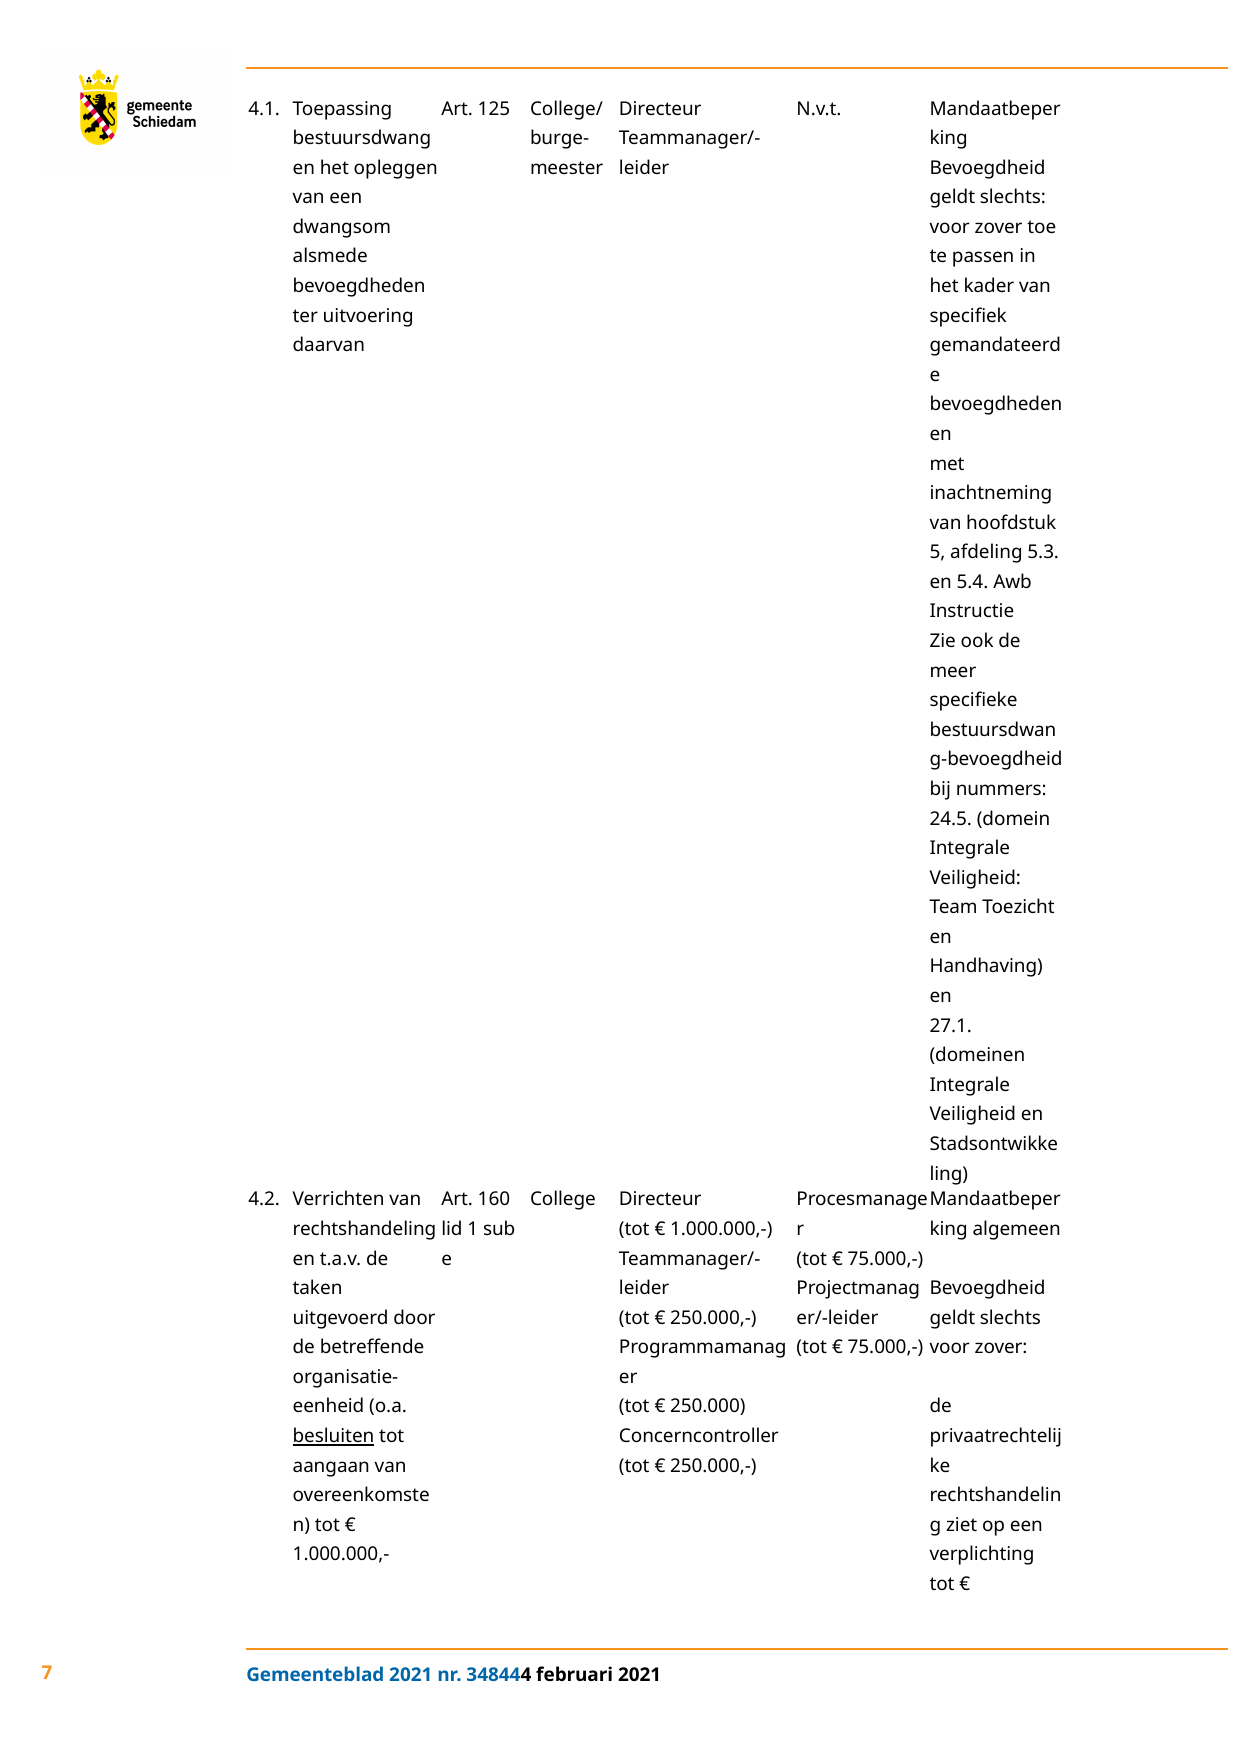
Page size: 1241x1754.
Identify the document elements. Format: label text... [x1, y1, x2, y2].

table_cell N.v.t. [796, 95, 929, 1186]
table_cell Directeur Teammanager/-leider [619, 95, 796, 1186]
table_cell Toepassing bestuursdwang en het opleggen van een dwangsom alsmede bevoegdheden ter uitvoering daarvan [293, 95, 441, 1186]
table_cell Verrichten van rechtshandelingen t.a.v. de taken uitgevoerd door de betreffende organisatie-eenheid (o.a. besluiten tot aangaan van overeenkomsten) tot € 1.000.000,- [293, 1186, 441, 1596]
table_cell College/ burge-meester [530, 95, 619, 1186]
picture [41, 47, 231, 172]
table_cell Art. 125 [441, 95, 530, 1186]
table_cell Procesmanager (tot € 75.000,-) Projectmanager/-leider (tot € 75.000,-) [796, 1186, 929, 1596]
table_cell College [530, 1186, 619, 1596]
table_cell 4.2. [248, 1186, 292, 1596]
table_cell 4.1. [248, 95, 292, 1186]
table_cell Art. 160 lid 1 sub e [441, 1186, 530, 1596]
table_cell Directeur (tot € 1.000.000,-) Teammanager/-leider (tot € 250.000,-) Programmamanager (tot € 250.000) Concerncontroller (tot € 250.000,-) [619, 1186, 796, 1596]
table_cell Mandaatbeperking Bevoegdheid geldt slechts: voor zover toe te passen in het kader van specifiek gemandateerde bevoegdheden en met inachtneming van hoofdstuk 5, afdeling 5.3. en 5.4. Awb Instructie Zie ook de meer specifieke bestuursdwang-bevoegdheid bij nummers: 24.5. (domein Integrale Veiligheid: Team Toezicht en Handhaving) en 27.1. (domeinen Integrale Veiligheid en Stadsontwikkeling) [929, 95, 1063, 1186]
table_cell Mandaatbeperking algemeen Bevoegdheid geldt slechts voor zover: de privaatrechtelijke rechtshandeling ziet op een verplichting tot € [929, 1186, 1063, 1596]
